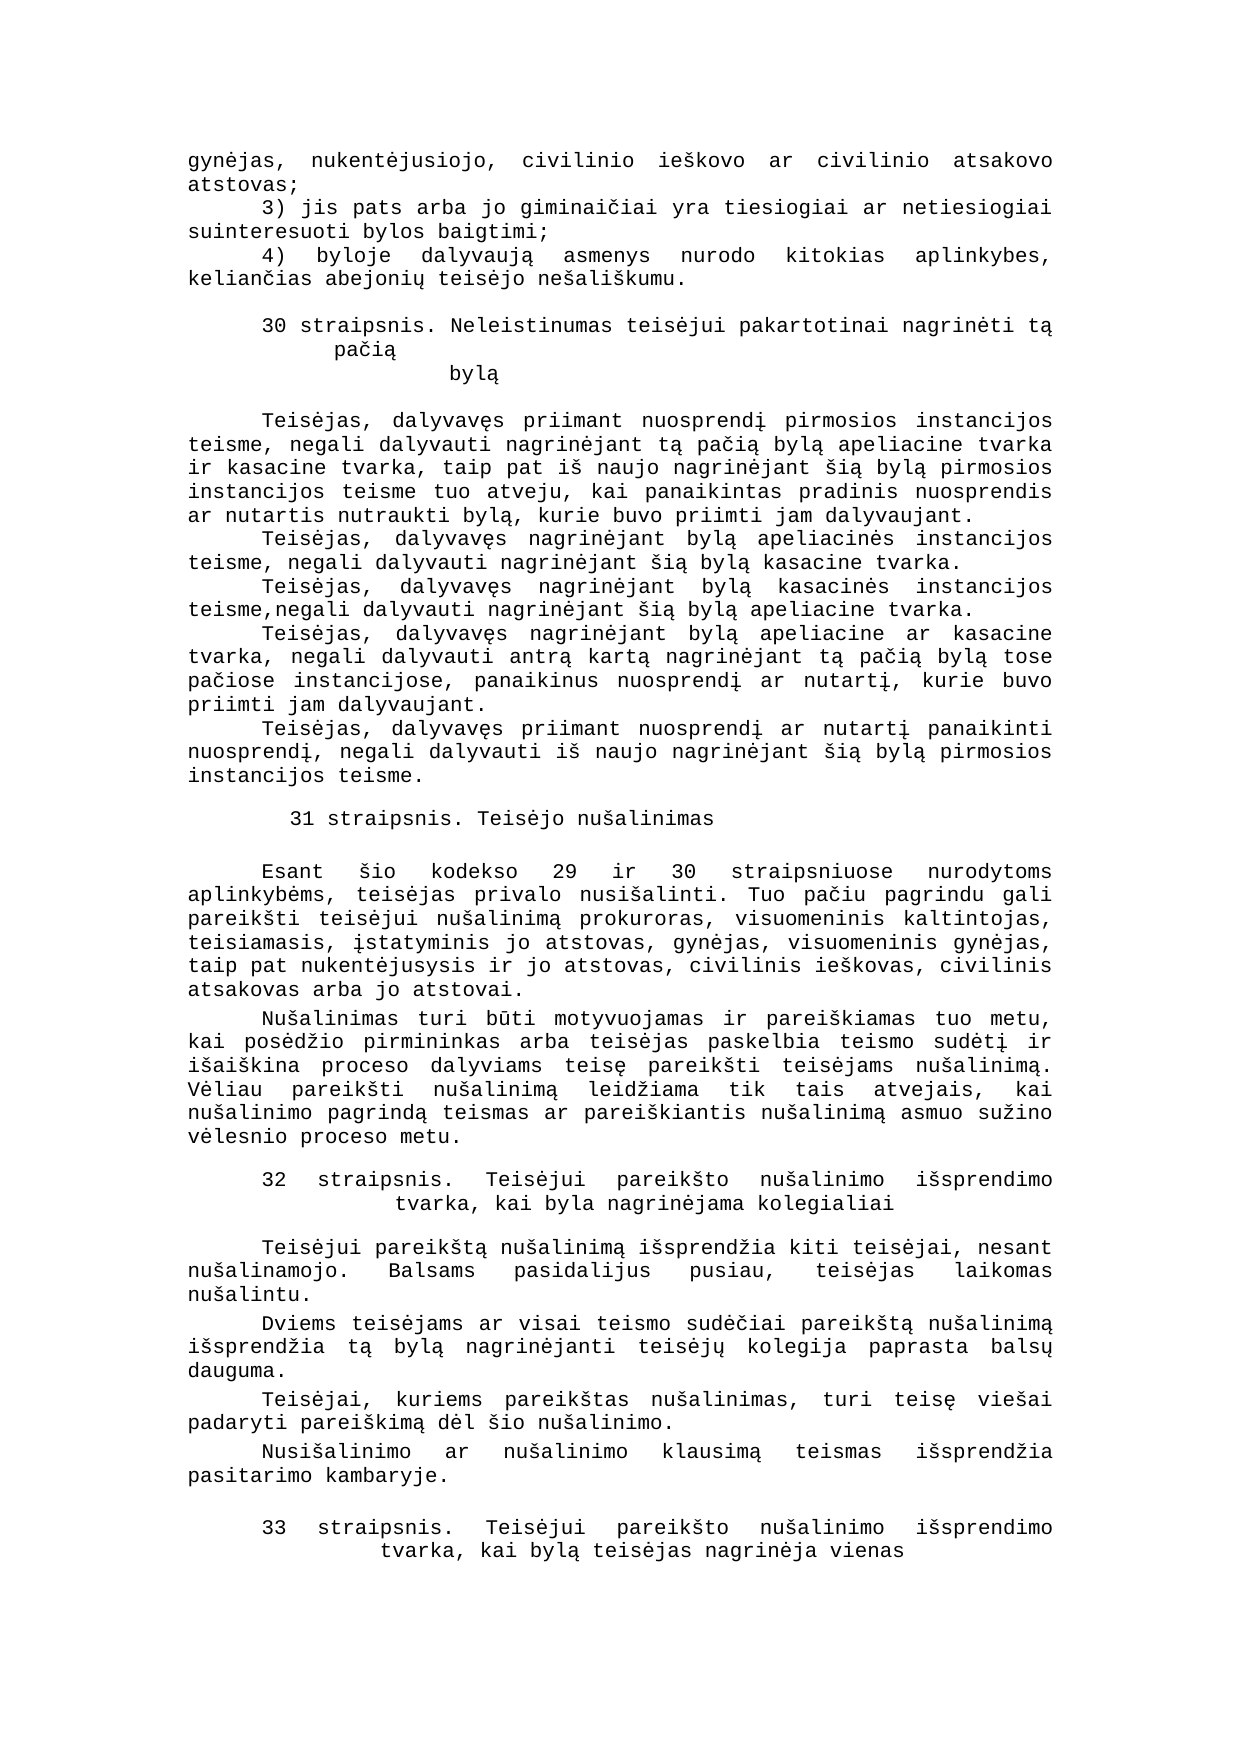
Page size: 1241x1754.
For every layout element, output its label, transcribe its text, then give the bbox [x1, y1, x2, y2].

text Teisėjas, dalyvavęs priimant nuosprendį pirmosios instancijos teisme, negali dalyvauti nagrinėjant tą pačią bylą apeliacine tvarka ir kasacine tvarka, taip pat iš naujo nagrinėjant šią bylą pirmosios instancijos teisme tuo atveju, kai panaikintas pradinis nuosprendis ar nutartis nutraukti bylą, kurie buvo priimti jam dalyvaujant. [187, 410, 1053, 528]
text Teisėjas, dalyvavęs nagrinėjant bylą kasacinės instancijos teisme,negali dalyvauti nagrinėjant šią bylą apeliacine tvarka. [187, 576, 1053, 623]
text 4) byloje dalyvaują asmenys nurodo kitokias aplinkybes, keliančias abejonių teisėjo nešališkumu. [187, 244, 1053, 292]
text Teisėjai, kuriems pareikštas nušalinimas, turi teisę viešai padaryti pareiškimą dėl šio nušalinimo. [187, 1389, 1053, 1436]
text gynėjas, nukentėjusiojo, civilinio ieškovo ar civilinio atsakovo atstovas; [187, 150, 1053, 197]
text Teisėjas, dalyvavęs nagrinėjant bylą apeliacinės instancijos teisme, negali dalyvauti nagrinėjant šią bylą kasacine tvarka. [187, 528, 1053, 576]
text Esant šio kodekso 29 ir 30 straipsniuose nurodytoms aplinkybėms, teisėjas privalo nusišalinti. Tuo pačiu pagrindu gali pareikšti teisėjui nušalinimą prokuroras, visuomeninis kaltintojas, teisiamasis, įstatyminis jo atstovas, gynėjas, visuomeninis gynėjas, taip pat nukentėjusysis ir jo atstovas, civilinis ieškovas, civilinis atsakovas arba jo atstovai. [187, 861, 1053, 1003]
text 3) jis pats arba jo giminaičiai yra tiesiogiai ar netiesiogiai suinteresuoti bylos baigtimi; [187, 197, 1053, 244]
text Teisėjas, dalyvavęs priimant nuosprendį ar nutartį panaikinti nuosprendį, negali dalyvauti iš naujo nagrinėjant šią bylą pirmosios instancijos teisme. [187, 717, 1053, 788]
text 33 straipsnis. Teisėjui pareikšto nušalinimo išsprendimo tvarka, kai bylą teisėjas nagrinėja vienas [261, 1517, 1053, 1564]
text Nušalinimas turi būti motyvuojamas ir pareiškiamas tuo metu, kai posėdžio pirmininkas arba teisėjas paskelbia teismo sudėtį ir išaiškina proceso dalyviams teisę pareikšti teisėjams nušalinimą. Vėliau pareikšti nušalinimą leidžiama tik tais atvejais, kai nušalinimo pagrindą teismas ar pareiškiantis nušalinimą asmuo sužino vėlesnio proceso metu. [187, 1008, 1053, 1149]
text Nusišalinimo ar nušalinimo klausimą teismas išsprendžia pasitarimo kambaryje. [187, 1441, 1053, 1488]
text Teisėjui pareikštą nušalinimą išsprendžia kiti teisėjai, nesant nušalinamojo. Balsams pasidalijus pusiau, teisėjas laikomas nušalintu. [187, 1237, 1053, 1308]
text Dviems teisėjams ar visai teismo sudėčiai pareikštą nušalinimą išsprendžia tą bylą nagrinėjanti teisėjų kolegija paprasta balsų dauguma. [187, 1313, 1053, 1384]
text 32 straipsnis. Teisėjui pareikšto nušalinimo išsprendimo tvarka, kai byla nagrinėjama kolegialiai [261, 1169, 1053, 1217]
text 30 straipsnis. Neleistinumas teisėjui pakartotinai nagrinėti tą pačią [261, 316, 1053, 363]
text Teisėjas, dalyvavęs nagrinėjant bylą apeliacine ar kasacine tvarka, negali dalyvauti antrą kartą nagrinėjant tą pačią bylą tose pačiose instancijose, panaikinus nuosprendį ar nutartį, kurie buvo priimti jam dalyvaujant. [187, 623, 1053, 717]
text bylą [261, 363, 1053, 386]
text 31 straipsnis. Teisėjo nušalinimas [215, 808, 1053, 832]
